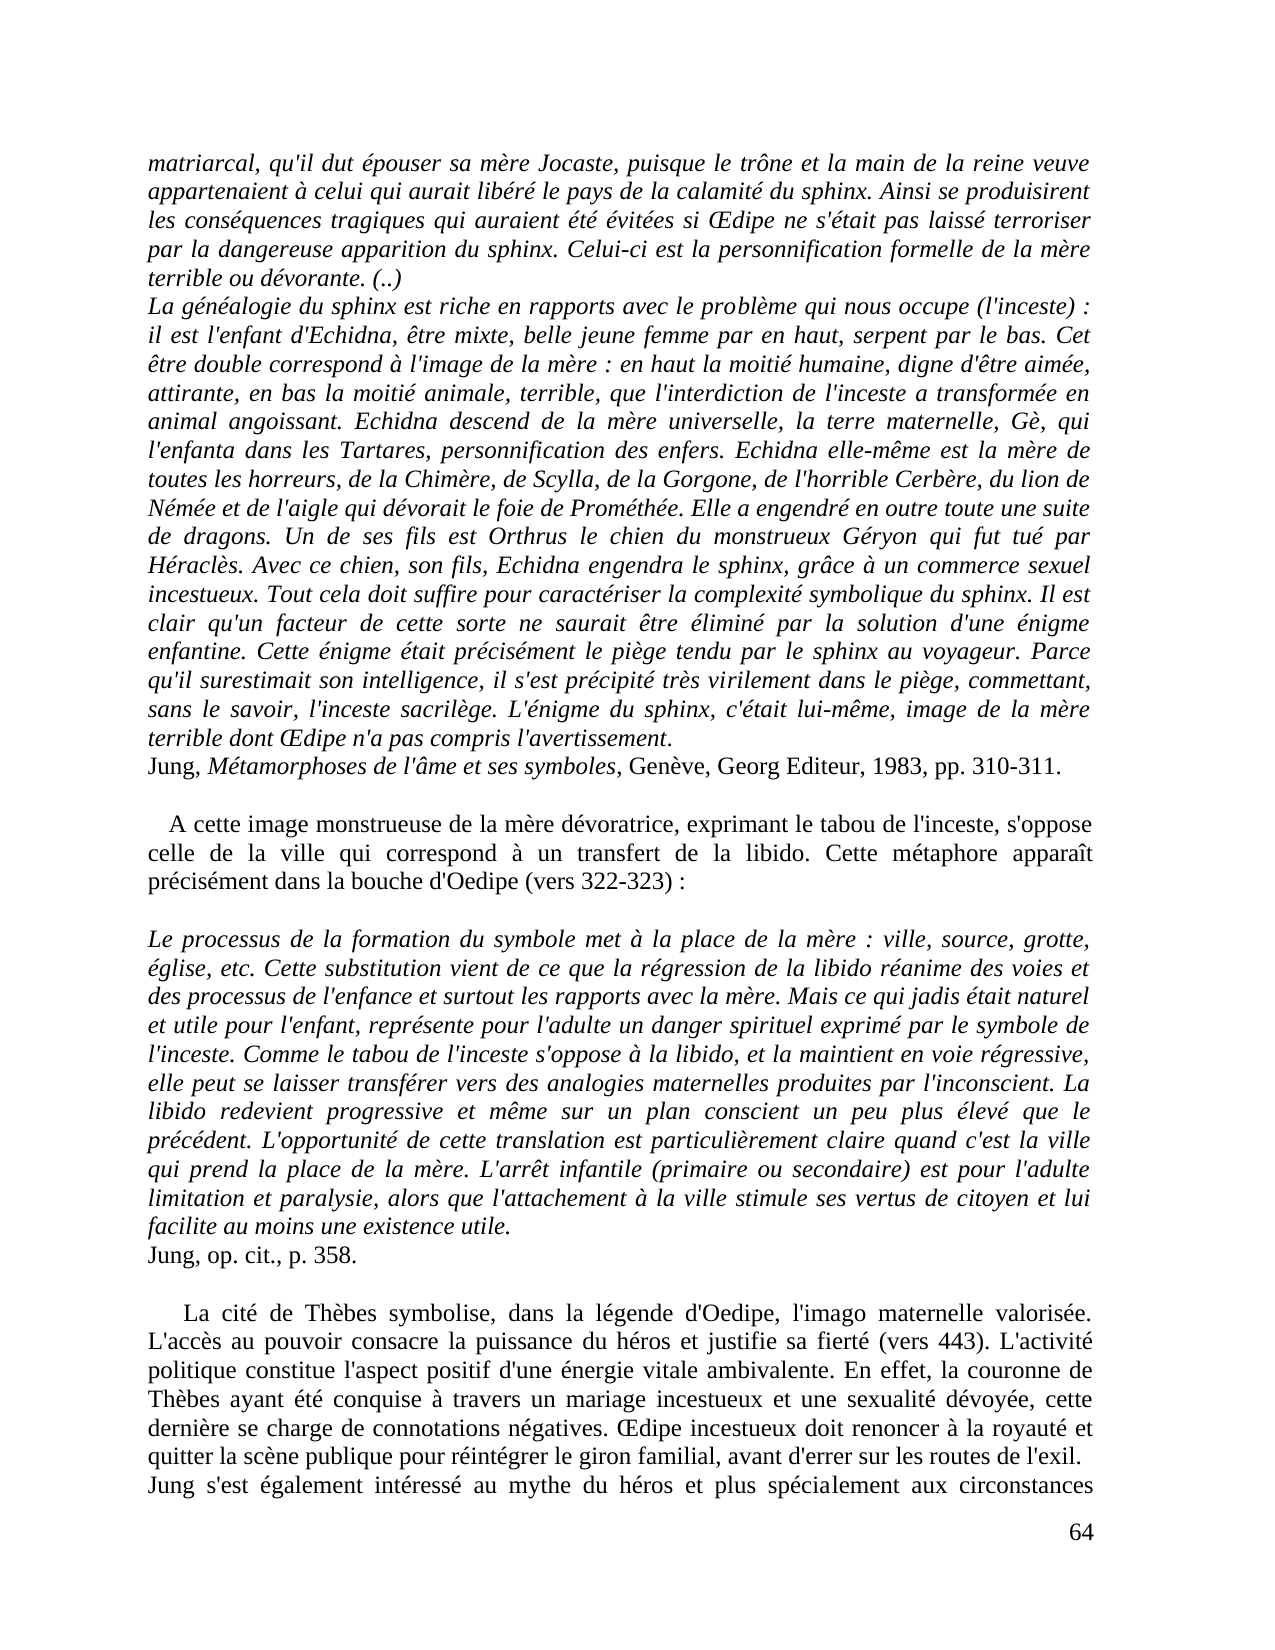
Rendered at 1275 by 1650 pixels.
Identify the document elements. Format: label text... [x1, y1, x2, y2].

text La généalogie du sphinx est riche en rapports avec le pro­blème qui nous occupe (l'inceste) : il est l'enfant d'Echidna, être mixte, belle jeune femme par en haut, serpent par le bas. Cet être double correspond à l'image de la mère : en haut la moitié humaine, digne d'être aimée, attirante, en bas la moitié animale, terrible, que l'interdiction de l'inceste a transformée en animal angoissant. Echidna descend de la mère universelle, la terre maternelle, Gè, qui l'enfanta dans les Tartares, personnification des enfers. Echidna elle-même est la mère de toutes les hor­reurs, de la Chimère, de Scylla, de la Gorgone, de l'horrible Cerbère, du lion de Némée et de l'aigle qui dévorait le foie de Prométhée. Elle a engendré en outre toute une suite de dra­gons. Un de ses fils est Orthrus le chien du monstrueux Géryon qui fut tué par Héraclès. Avec ce chien, son fils, Echidna en­gendra le sphinx, grâce à un commerce sexuel incestueux. Tout cela doit suffire pour caractériser la complexité symbolique du sphinx. Il est clair qu'un facteur de cette sorte ne saurait être éliminé par la solution d'une énigme enfantine. Cette énigme était précisément le piège tendu par le sphinx au voyageur. Parce qu'il surestimait son intelligence, il s'est précipité très vi­rilement dans le piège, commettant, sans le savoir, l'inceste sacrilège. L'énigme du sphinx, c'était lui-même, image de la mère terrible dont Œdipe n'a pas compris l'avertissement. [148, 291, 1094, 751]
text Jung s'est également intéressé au mythe du héros et plus spécia­lement aux circonstances [148, 1470, 1094, 1499]
text Le processus de la formation du symbole met à la place de la mère : ville, source, grotte, église, etc. Cette substitution vient de ce que la régression de la libido réanime des voies et des processus de l'enfance et surtout les rapports avec la mère. Mais ce qui jadis était naturel et utile pour l'enfant, représente pour l'adulte un danger spirituel exprimé par le symbole de l'in­ceste. Comme le tabou de l'inceste s'oppose à la libido, et la maintient en voie régressive, elle peut se laisser transférer vers des analogies maternelles produites par l'inconscient. La libido redevient progressive et même sur un plan conscient un peu plus élevé que le précédent. L'opportunité de cette translation est particulièrement claire quand c'est la ville qui prend la place de la mère. L'arrêt infantile (primaire ou secondaire) est pour l'adulte limitation et paralysie, alors que l'attachement à la ville stimule ses vertus de citoyen et lui facilite au moins une exis­tence utile. [148, 924, 1094, 1240]
text Jung, Métamorphoses de l'âme et ses symboles, Genève, Georg Editeur, 1983, pp. 310-311. [148, 751, 1094, 780]
text A cette image monstrueuse de la mère dévoratrice, exprimant le tabou de l'inceste, s'oppose celle de la ville qui correspond à un transfert de la libido. Cette métaphore apparaît précisément dans la bouche d'Oedipe (vers 322-323) : [148, 809, 1094, 895]
text La cité de Thèbes symbolise, dans la légende d'Oedipe, l'imago maternelle valorisée. L'accès au pouvoir consacre la puissance du héros et justifie sa fierté (vers 443). L'activité politique constitue l'as­pect positif d'une énergie vitale ambivalente. En effet, la couronne de Thèbes ayant été conquise à travers un mariage incestueux et une sexualité dévoyée, cette dernière se charge de connotations négatives. Œdipe incestueux doit renoncer à la royauté et quitter la scène publique pour réintégrer le giron familial, avant d'errer sur les routes de l'exil. [148, 1298, 1094, 1470]
text matriarcal, qu'il dut épouser sa mère Jocaste, puisque le trône et la main de la reine veuve appartenaient à celui qui aurait libéré le pays de la calamité du sphinx. Ainsi se produisirent les conséquences tragiques qui auraient été évi­tées si Œdipe ne s'était pas laissé terroriser par la dangereuse apparition du sphinx. Celui-ci est la personnification formelle de la mère terrible ou dévorante. (..) [148, 148, 1094, 291]
text Jung, op. cit., p. 358. [148, 1240, 1094, 1269]
